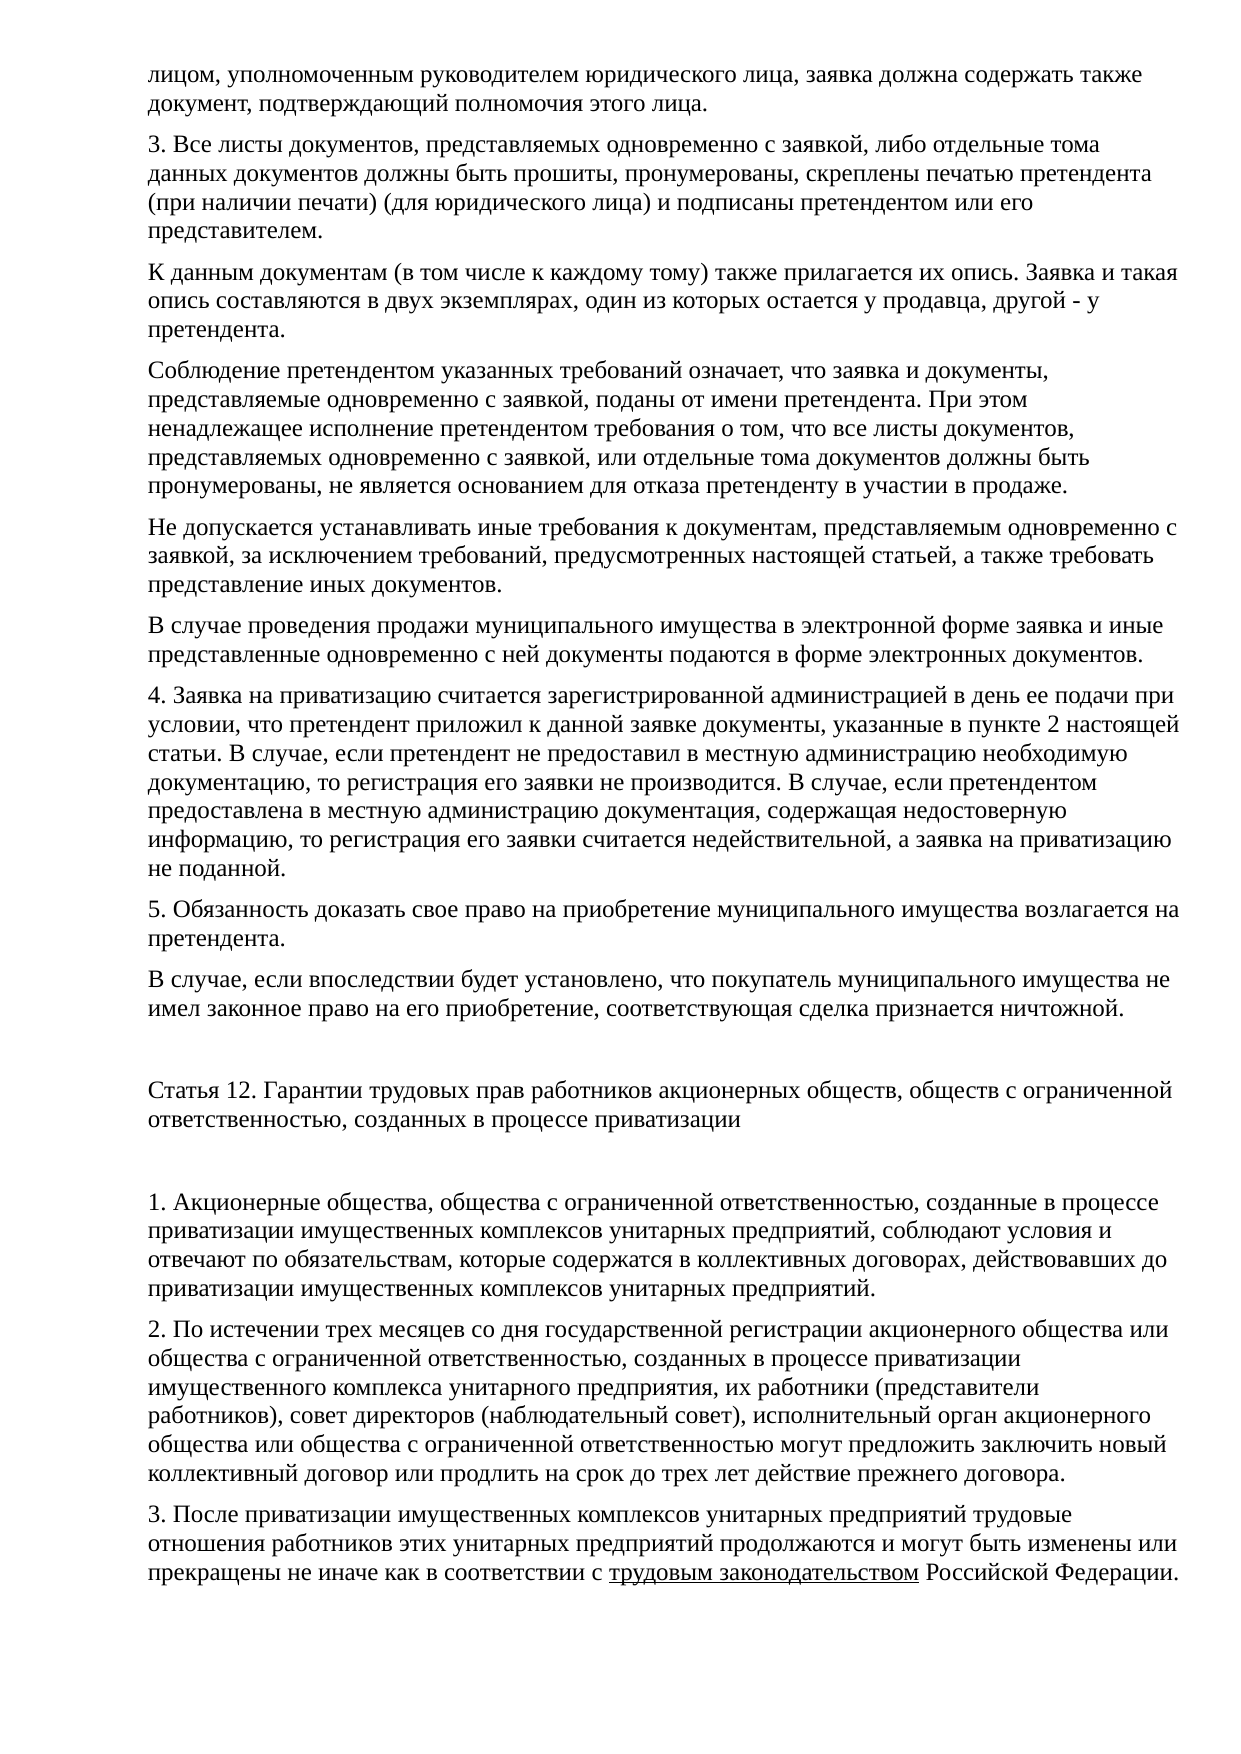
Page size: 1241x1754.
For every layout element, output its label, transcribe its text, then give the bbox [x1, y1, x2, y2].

text Статья 12. Гарантии трудовых прав работников акционерных обществ, обществ с ограниченной ответственностью, созданных в процессе приватизации [148, 1075, 1181, 1133]
text 3. Все листы документов, представляемых одновременно с заявкой, либо отдельные тома данных документов должны быть прошиты, пронумерованы, скреплены печатью претендента (при наличии печати) (для юридического лица) и подписаны претендентом или его представителем. [148, 129, 1181, 244]
text Не допускается устанавливать иные требования к документам, представляемым одновременно с заявкой, за исключением требований, предусмотренных настоящей статьей, а также требовать представление иных документов. [148, 512, 1181, 598]
text К данным документам (в том числе к каждому тому) также прилагается их опись. Заявка и такая опись составляются в двух экземплярах, один из которых остается у продавца, другой - у претендента. [148, 257, 1181, 343]
text В случае проведения продажи муниципального имущества в электронной форме заявка и иные представленные одновременно с ней документы подаются в форме электронных документов. [148, 610, 1181, 668]
text 3. После приватизации имущественных комплексов унитарных предприятий трудовые отношения работников этих унитарных предприятий продолжаются и могут быть изменены или прекращены не иначе как в соответствии с трудовым законодательством Российской Федерации. [148, 1499, 1181, 1585]
text 5. Обязанность доказать свое право на приобретение муниципального имущества возлагается на претендента. [148, 894, 1181, 952]
text лицом, уполномоченным руководителем юридического лица, заявка должна содержать также документ, подтверждающий полномочия этого лица. [148, 59, 1181, 117]
text 2. По истечении трех месяцев со дня государственной регистрации акционерного общества или общества с ограниченной ответственностью, созданных в процессе приватизации имущественного комплекса унитарного предприятия, их работники (представители работников), совет директоров (наблюдательный совет), исполнительный орган акционерного общества или общества с ограниченной ответственностью могут предложить заключить новый коллективный договор или продлить на срок до трех лет действие прежнего договора. [148, 1314, 1181, 1487]
text В случае, если впоследствии будет установлено, что покупатель муниципального имущества не имел законное право на его приобретение, соответствующая сделка признается ничтожной. [148, 964, 1181, 1022]
text 1. Акционерные общества, общества с ограниченной ответственностью, созданные в процессе приватизации имущественных комплексов унитарных предприятий, соблюдают условия и отвечают по обязательствам, которые содержатся в коллективных договорах, действовавших до приватизации имущественных комплексов унитарных предприятий. [148, 1187, 1181, 1302]
text Соблюдение претендентом указанных требований означает, что заявка и документы, представляемые одновременно с заявкой, поданы от имени претендента. При этом ненадлежащее исполнение претендентом требования о том, что все листы документов, представляемых одновременно с заявкой, или отдельные тома документов должны быть пронумерованы, не является основанием для отказа претенденту в участии в продаже. [148, 355, 1181, 499]
text 4. Заявка на приватизацию считается зарегистрированной администрацией в день ее подачи при условии, что претендент приложил к данной заявке документы, указанные в пункте 2 настоящей статьи. В случае, если претендент не предоставил в местную администрацию необходимую документацию, то регистрация его заявки не производится. В случае, если претендентом предоставлена в местную администрацию документация, содержащая недостоверную информацию, то регистрация его заявки считается недействительной, а заявка на приватизацию не поданной. [148, 680, 1181, 882]
